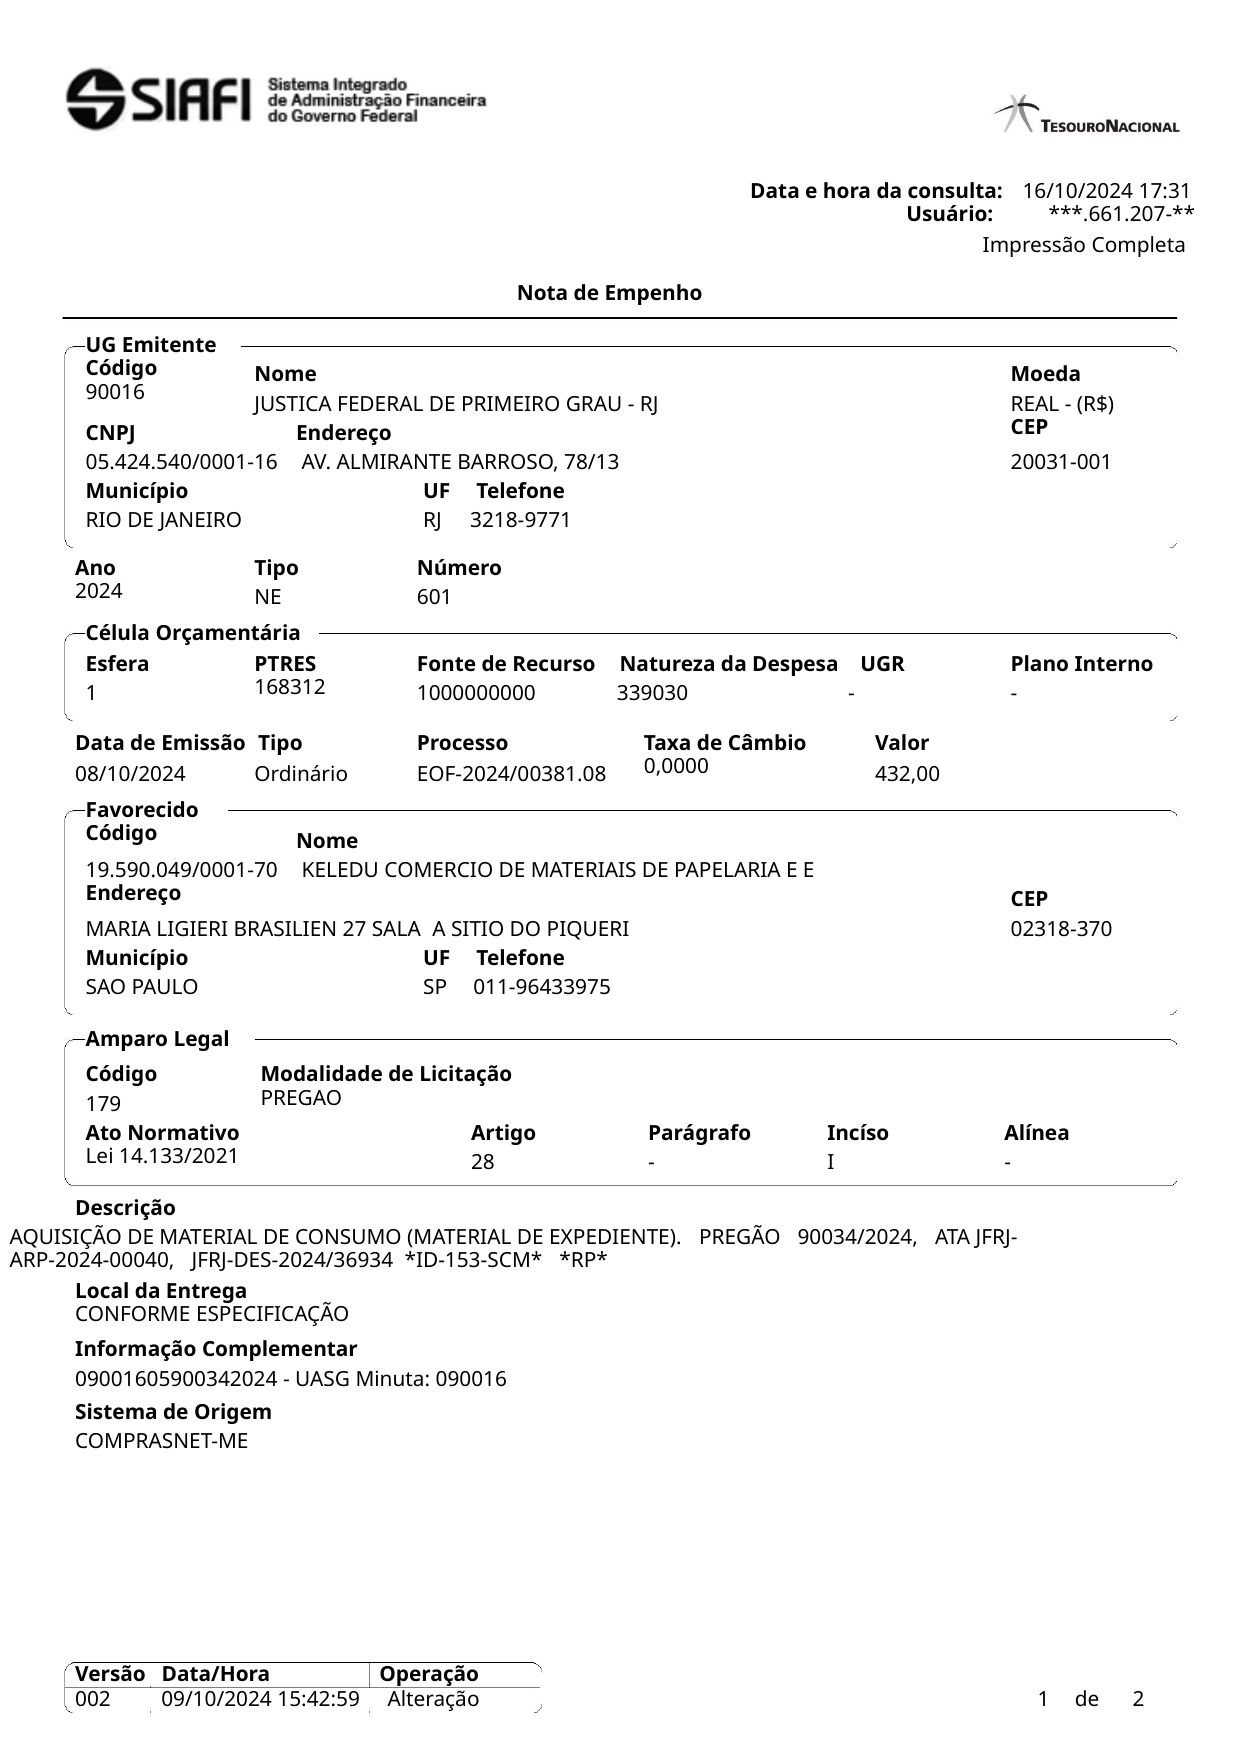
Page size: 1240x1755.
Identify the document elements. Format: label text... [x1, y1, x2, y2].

text Incíso [827, 1122, 918, 1145]
text Nome [254, 363, 343, 386]
text CNPJ [85, 422, 172, 445]
text Versão Data/Hora [75, 1663, 290, 1686]
text CONFORME ESPECIFICAÇÃO [75, 1303, 415, 1326]
text 90016 [85, 381, 241, 404]
text Tipo [254, 557, 329, 580]
text Artigo [471, 1122, 563, 1145]
text Favorecido [85, 799, 228, 822]
text - [1010, 682, 1048, 705]
text Data de Emissão Tipo [75, 732, 331, 755]
text Esfera [85, 653, 180, 676]
text I [827, 1151, 864, 1174]
text Lei 14.133/2021 [85, 1145, 266, 1168]
text 1 [1037, 1688, 1074, 1711]
text Número [417, 557, 527, 580]
text Endereço [296, 422, 422, 445]
text 601 [417, 586, 483, 609]
text Operação [379, 1663, 506, 1686]
text Ano [75, 557, 152, 580]
text SAO PAULO [85, 976, 237, 999]
text COMPRASNET-ME [75, 1430, 291, 1453]
text 179 [85, 1092, 151, 1116]
text 432,00 [875, 763, 970, 786]
text 05.424.540/0001-16 AV. ALMIRANTE BARROSO, 78/13 [85, 451, 709, 474]
text de [1074, 1688, 1129, 1711]
text Código [85, 1063, 188, 1086]
text - [848, 682, 886, 705]
text RIO DE JANEIRO [85, 509, 284, 532]
text MARIA LIGIERI BRASILIEN 27 SALA A SITIO DO PIQUERI [85, 917, 732, 941]
text JUSTICA FEDERAL DE PRIMEIRO GRAU - RJ [254, 392, 762, 416]
text 0,0000 [644, 755, 834, 778]
text Ato Normativo [85, 1122, 266, 1145]
text CEP [1010, 416, 1155, 439]
text Usuário: ***.661.207-** [906, 203, 1238, 226]
text 09001605900342024 - UASG Minuta: 090016 [75, 1367, 562, 1391]
text 20031-001 [1010, 451, 1141, 474]
text Endereço [85, 882, 962, 906]
text Código [85, 822, 228, 845]
text - [1004, 1151, 1042, 1174]
text Modalidade de Licitação [260, 1063, 537, 1086]
text Informação Complementar [75, 1338, 378, 1361]
text 1 [85, 682, 128, 705]
text SP 011-96433975 [423, 976, 643, 999]
text Impressão Completa [982, 234, 1206, 257]
text ARP-2024-00040, JFRJ-DES-2024/36934 *ID-153-SCM* *RP* [9, 1249, 1239, 1272]
text UF Telefone [423, 947, 594, 970]
text Processo [417, 732, 542, 755]
text NE [254, 586, 314, 609]
text Município [85, 480, 214, 503]
text PTRES [254, 653, 355, 676]
text 2 [1132, 1688, 1175, 1711]
text 1000000000 [417, 682, 564, 705]
text Taxa de Câmbio [644, 732, 834, 755]
text Célula Orçamentária [85, 622, 319, 645]
text Fonte de Recurso Natureza da Despesa UGR [417, 653, 966, 676]
text Código [85, 357, 241, 381]
text Parágrafo [648, 1122, 776, 1145]
text Amparo Legal [85, 1028, 255, 1051]
text Alínea [1004, 1122, 1098, 1145]
text 08/10/2024 [75, 763, 211, 786]
text 339030 [617, 682, 717, 705]
text 02318-370 [1010, 917, 1141, 941]
text AQUISIÇÃO DE MATERIAL DE CONSUMO (MATERIAL DE EXPEDIENTE). PREGÃO 90034/2024, ATA JFRJ- [9, 1226, 1239, 1249]
text 2024 [75, 580, 152, 603]
text Descrição [75, 1197, 206, 1220]
text Nome [296, 830, 385, 853]
text Sistema de Origem [75, 1401, 295, 1424]
text 19.590.049/0001-70 KELEDU COMERCIO DE MATERIAIS DE PAPELARIA E E [85, 859, 962, 882]
text UF Telefone [423, 480, 594, 503]
text Município [85, 947, 214, 970]
text - [648, 1151, 686, 1174]
text Valor [875, 732, 958, 755]
text Data e hora da consulta: 16/10/2024 17:31 [750, 180, 1238, 203]
text CEP [1010, 888, 1084, 911]
text Nota de Empenho [517, 282, 725, 305]
text PREGAO [260, 1086, 537, 1110]
text 002 09/10/2024 15:42:59 Alteração [75, 1688, 526, 1711]
text Moeda [1010, 363, 1108, 386]
text REAL - (R$) [1010, 392, 1155, 416]
text Local da Entrega [75, 1280, 415, 1303]
text 28 [471, 1151, 525, 1174]
text 168312 [254, 676, 355, 699]
text RJ 3218-9771 [423, 509, 608, 532]
text Ordinário [254, 763, 371, 786]
text EOF-2024/00381.08 [417, 763, 637, 786]
text Plano Interno [1010, 653, 1174, 676]
text UG Emitente [85, 334, 241, 357]
